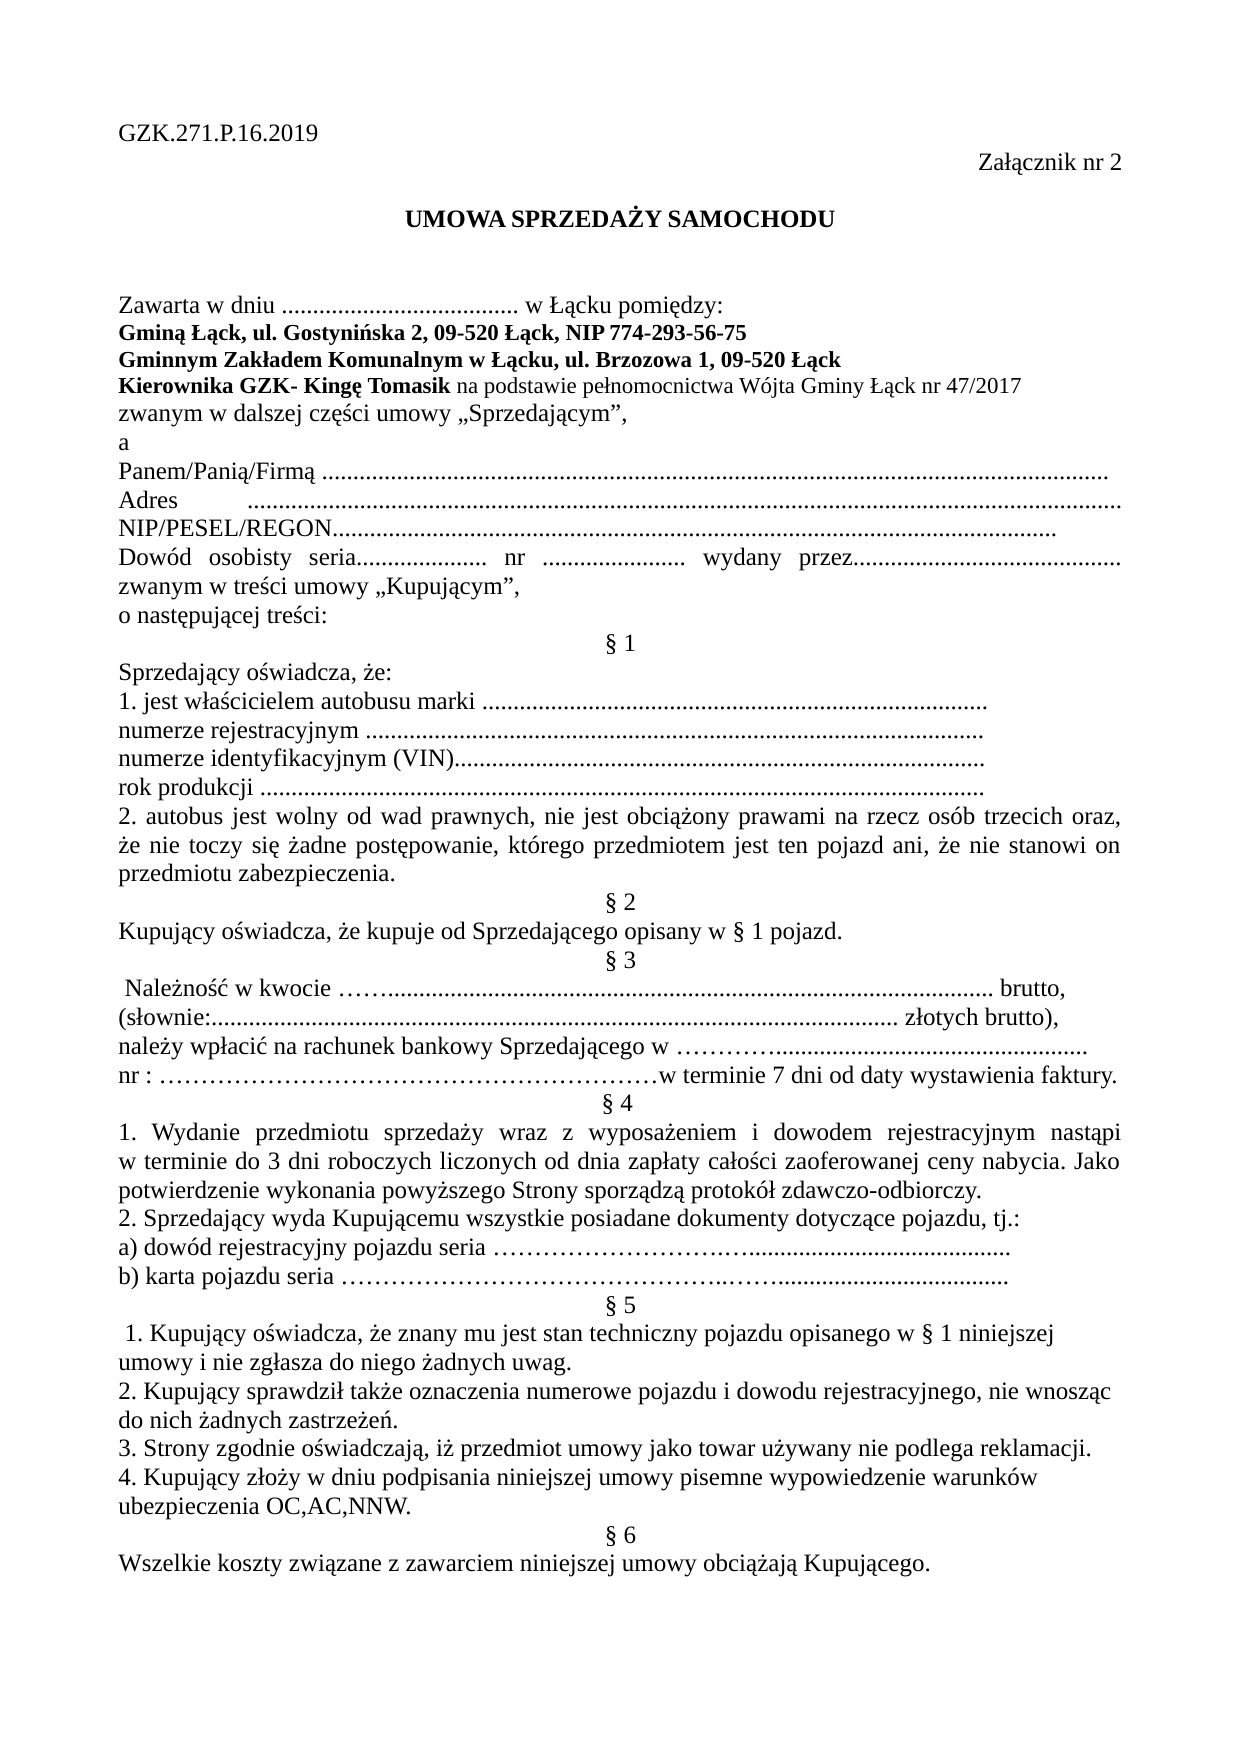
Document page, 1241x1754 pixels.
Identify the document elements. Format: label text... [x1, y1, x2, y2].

text § 5 [118, 1290, 1122, 1318]
text numerze rejestracyjnym ................................................................................................... numerze identyfikacyjnym (VIN)..................................................................................... rok produkcji .................................................................................................................... [118, 715, 1122, 801]
text 2. Sprzedający wyda Kupującemu wszystkie posiadane dokumenty dotyczące pojazdu, tj.: [118, 1203, 1122, 1232]
text § 4 [118, 1088, 1122, 1117]
text 1. Kupujący oświadcza, że znany mu jest stan techniczny pojazdu opisanego w § 1 niniejszej umowy i nie zgłasza do niego żadnych uwag. 2. Kupujący sprawdził także oznaczenia numerowe pojazdu i dowodu rejestracyjnego, nie wnosząc do nich żadnych zastrzeżeń. 3. Strony zgodnie oświadczają, iż przedmiot umowy jako towar używany nie podlega reklamacji. 4. Kupujący złoży w dniu podpisania niniejszej umowy pisemne wypowiedzenie warunków ubezpieczenia OC,AC,NNW. [118, 1318, 1122, 1520]
text 2. autobus jest wolny od wad prawnych, nie jest obciążony prawami na rzecz osób trzecich oraz, że nie toczy się żadne postępowanie, którego przedmiotem jest ten pojazd ani, że nie stanowi on przedmiotu zabezpieczenia. [118, 801, 1122, 887]
text § 2 [118, 887, 1122, 916]
text § 6 [118, 1520, 1122, 1548]
text Należność w kwocie ……................................................................................................. brutto, (słownie:.............................................................................................................. złotych brutto), należy wpłacić na rachunek bankowy Sprzedającego w ………….................................................. nr : ……………………………………………………w terminie 7 dni od daty wystawienia faktury. [118, 973, 1122, 1088]
text Gminnym Zakładem Komunalnym w Łącku, ul. Brzozowa 1, 09-520 Łąck [118, 346, 1122, 372]
text Wszelkie koszty związane z zawarciem niniejszej umowy obciążają Kupującego. [118, 1548, 1122, 1577]
text Kupujący oświadcza, że kupuje od Sprzedającego opisany w § 1 pojazd. [118, 916, 1122, 945]
text § 1 [118, 628, 1122, 657]
text o następującej treści: [118, 600, 1122, 628]
text § 3 [118, 945, 1122, 973]
text 1. Wydanie przedmiotu sprzedaży wraz z wyposażeniem i dowodem rejestracyjnym nastąpi w terminie do 3 dni roboczych liczonych od dnia zapłaty całości zaoferowanej ceny nabycia. Jako potwierdzenie wykonania powyższego Strony sporządzą protokół zdawczo-odbiorczy. [118, 1117, 1122, 1203]
text GZK.271.P.16.2019 [118, 118, 1122, 147]
text 1. jest właścicielem autobusu marki ................................................................................. [118, 686, 1122, 715]
text Adres ............................................................................................................................................ NIP/PESEL/REGON.................................................................................................................... Dowód osobisty seria..................... nr ....................... wydany przez........................................... zwanym w treści umowy „Kupującym”, [118, 485, 1122, 600]
text Gminą Łąck, ul. Gostynińska 2, 09-520 Łąck, NIP 774-293-56-75 [118, 319, 1122, 346]
text UMOWA SPRZEDAŻY SAMOCHODU [118, 204, 1122, 233]
text a Panem/Panią/Firmą .............................................................................................................................. [118, 427, 1122, 485]
text Sprzedający oświadcza, że: [118, 657, 1122, 686]
text zwanym w dalszej części umowy „Sprzedającym”, [118, 398, 1122, 427]
text Kierownika GZK- Kingę Tomasik na podstawie pełnomocnictwa Wójta Gminy Łąck nr 47/2017 [118, 372, 1122, 398]
text Załącznik nr 2 [118, 147, 1122, 176]
text a) dowód rejestracyjny pojazdu seria ……………………….….......................................... b) karta pojazdu seria ………………………………………..……..................................... [118, 1232, 1122, 1290]
text Zawarta w dniu ...................................... w Łącku pomiędzy: [118, 291, 1122, 319]
